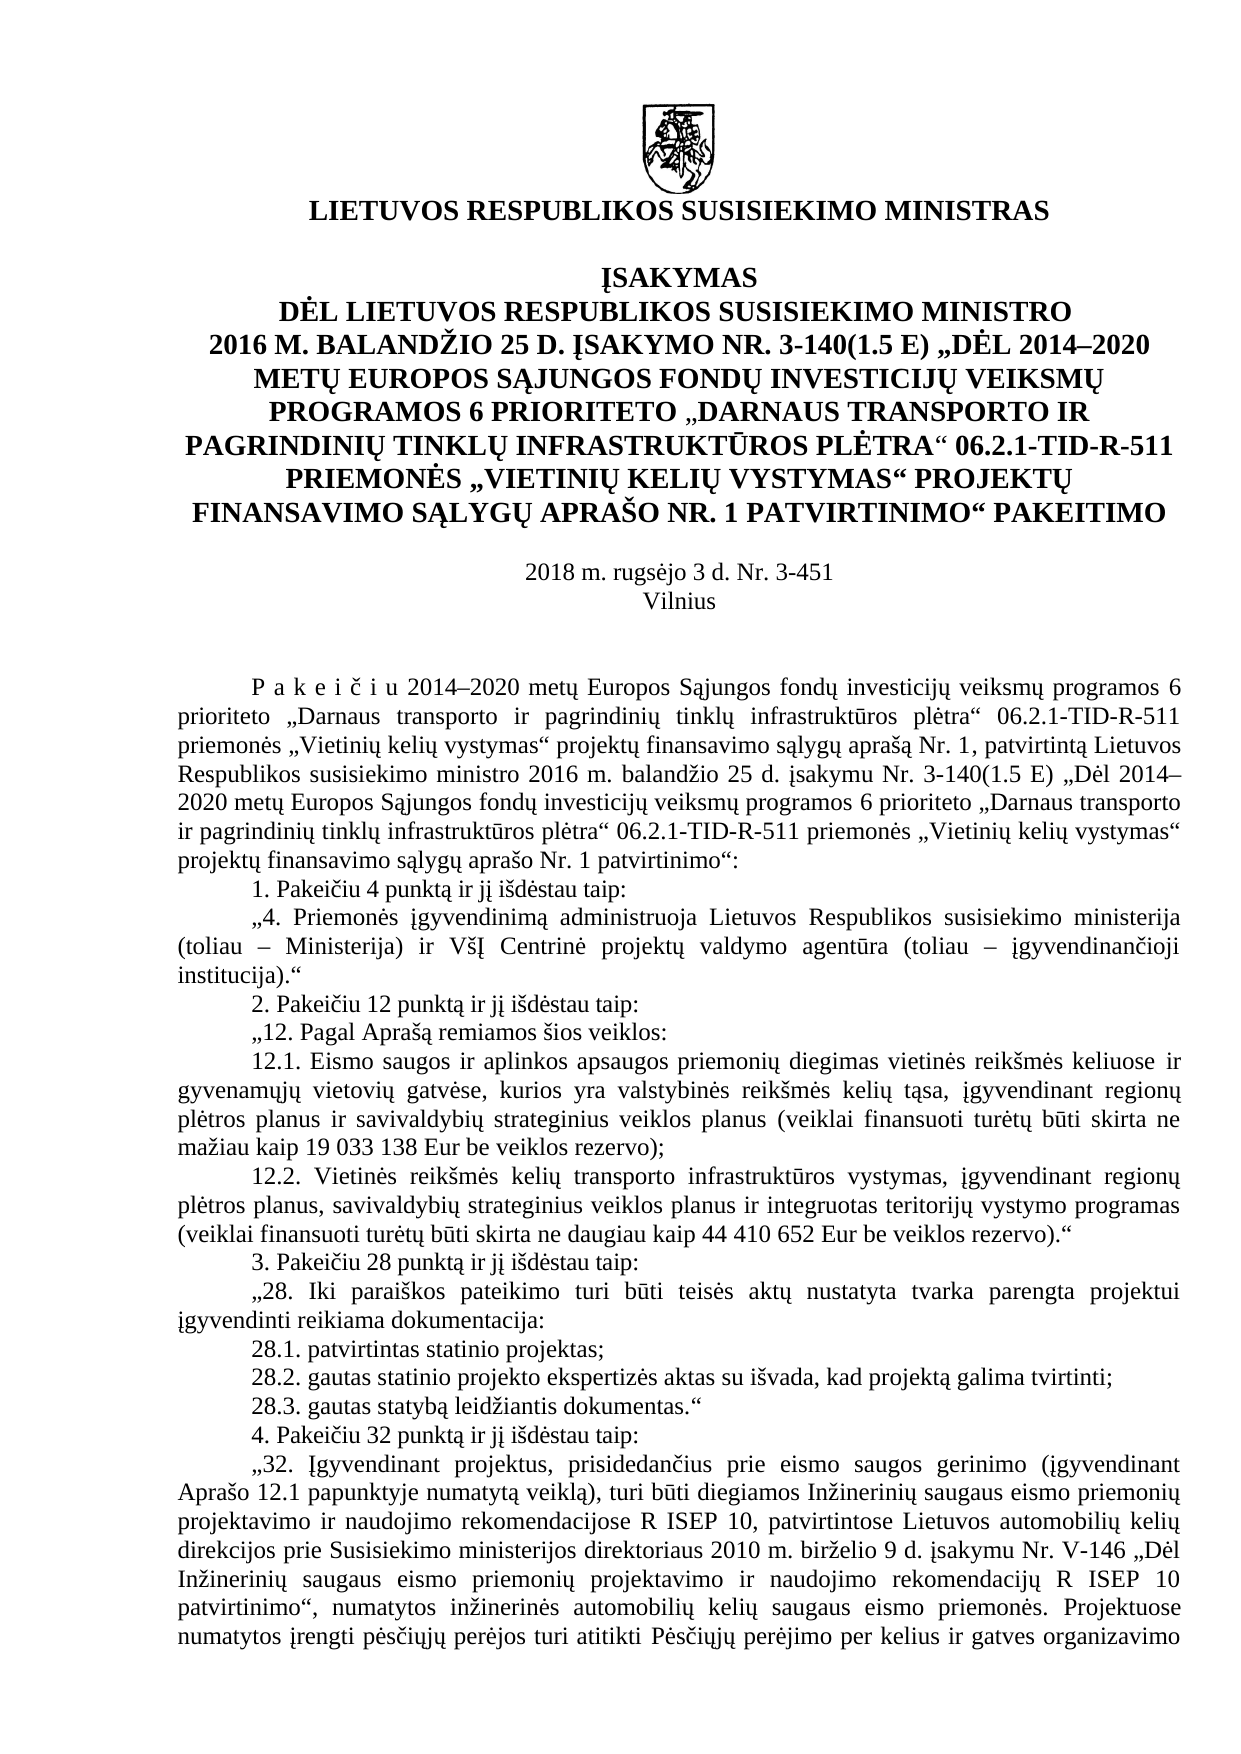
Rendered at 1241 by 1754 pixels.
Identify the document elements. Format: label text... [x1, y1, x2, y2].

text LIETUVOS RESPUBLIKOS SUSISIEKIMO MINISTRAS [177, 193, 1181, 227]
text „32. Įgyvendinant projektus, prisidedančius prie eismo saugos gerinimo (įgyvendinant Aprašo 12.1 papunktyje numatytą veiklą), turi būti diegiamos Inžinerinių saugaus eismo priemonių projektavimo ir naudojimo rekomendacijose R ISEP 10, patvirtintose Lietuvos automobilių kelių direkcijos prie Susisiekimo ministerijos direktoriaus 2010 m. birželio 9 d. įsakymu Nr. V-146 „Dėl Inžinerinių saugaus eismo priemonių projektavimo ir naudojimo rekomendacijų R ISEP 10 patvirtinimo“, numatytos inžinerinės automobilių kelių saugaus eismo priemonės. Projektuose numatytos įrengti pėsčiųjų perėjos turi atitikti Pėsčiųjų perėjimo per kelius ir gatves organizavimo [177, 1449, 1181, 1650]
text 2016 m. balandžio 25 d. įsakymO Nr. 3-140(1.5 E) „DĖL 2014–2020 METŲ EUROPOS SĄJUNGOS FONDŲ INVESTICIJŲ VEIKSMŲ PROGRAMOS 6 PRIORITETO „DARNaus transporto ir pagrindinių tinklų infrastruktūros plėtra“ 06.2.1-TID-R-511 PRIEMONĖS „VIETINIŲ KELIŲ vystymas“ PROJEKTŲ FINANSAVIMO SĄLYGŲ APRAŠO NR. 1 PATVIRTINIMO“ PAKEITIMO [177, 327, 1181, 529]
text 28.2. gautas statinio projekto ekspertizės aktas su išvada, kad projektą galima tvirtinti; [177, 1362, 1181, 1391]
text 2018 m. rugsėjo 3 d. Nr. 3-451 [177, 557, 1181, 586]
text „12. Pagal Aprašą remiamos šios veiklos: [177, 1017, 1181, 1046]
text 4. Pakeičiu 32 punktą ir jį išdėstau taip: [177, 1420, 1181, 1449]
text 2. Pakeičiu 12 punktą ir jį išdėstau taip: [177, 989, 1181, 1017]
text 3. Pakeičiu 28 punktą ir jį išdėstau taip: [177, 1247, 1181, 1276]
text P a k e i č i u 2014–2020 metų Europos Sąjungos fondų investicijų veiksmų programos 6 prioriteto „Darnaus transporto ir pagrindinių tinklų infrastruktūros plėtra“ 06.2.1-TID-R-511 priemonės „Vietinių kelių vystymas“ projektų finansavimo sąlygų aprašą Nr. 1, patvirtintą Lietuvos Respublikos susisiekimo ministro 2016 m. balandžio 25 d. įsakymu Nr. 3-140(1.5 E) „Dėl 2014–2020 metų Europos Sąjungos fondų investicijų veiksmų programos 6 prioriteto „Darnaus transporto ir pagrindinių tinklų infrastruktūros plėtra“ 06.2.1-TID-R-511 priemonės „Vietinių kelių vystymas“ projektų finansavimo sąlygų aprašo Nr. 1 patvirtinimo“: [177, 672, 1181, 874]
text „4. Priemonės įgyvendinimą administruoja Lietuvos Respublikos susisiekimo ministerija (toliau – Ministerija) ir VšĮ Centrinė projektų valdymo agentūra (toliau – įgyvendinančioji institucija).“ [177, 902, 1181, 989]
text Vilnius [177, 586, 1181, 615]
text 28.1. patvirtintas statinio projektas; [177, 1334, 1181, 1362]
text 28.3. gautas statybą leidžiantis dokumentas.“ [177, 1391, 1181, 1420]
text „28. Iki paraiškos pateikimo turi būti teisės aktų nustatyta tvarka parengta projektui įgyvendinti reikiama dokumentacija: [177, 1276, 1181, 1334]
text ĮSAKYMAS [177, 260, 1181, 294]
text 12.1. Eismo saugos ir aplinkos apsaugos priemonių diegimas vietinės reikšmės keliuose ir gyvenamųjų vietovių gatvėse, kurios yra valstybinės reikšmės kelių tąsa, įgyvendinant regionų plėtros planus ir savivaldybių strateginius veiklos planus (veiklai finansuoti turėtų būti skirta ne mažiau kaip 19 033 138 Eur be veiklos rezervo); [177, 1046, 1181, 1161]
text 12.2. Vietinės reikšmės kelių transporto infrastruktūros vystymas, įgyvendinant regionų plėtros planus, savivaldybių strateginius veiklos planus ir integruotas teritorijų vystymo programas (veiklai finansuoti turėtų būti skirta ne daugiau kaip 44 410 652 Eur be veiklos rezervo).“ [177, 1161, 1181, 1247]
text 1. Pakeičiu 4 punktą ir jį išdėstau taip: [177, 874, 1181, 902]
text DĖL LIETUVOS RESPUBLIKOS SUSISIEKIMO MINISTRO [177, 294, 1181, 327]
